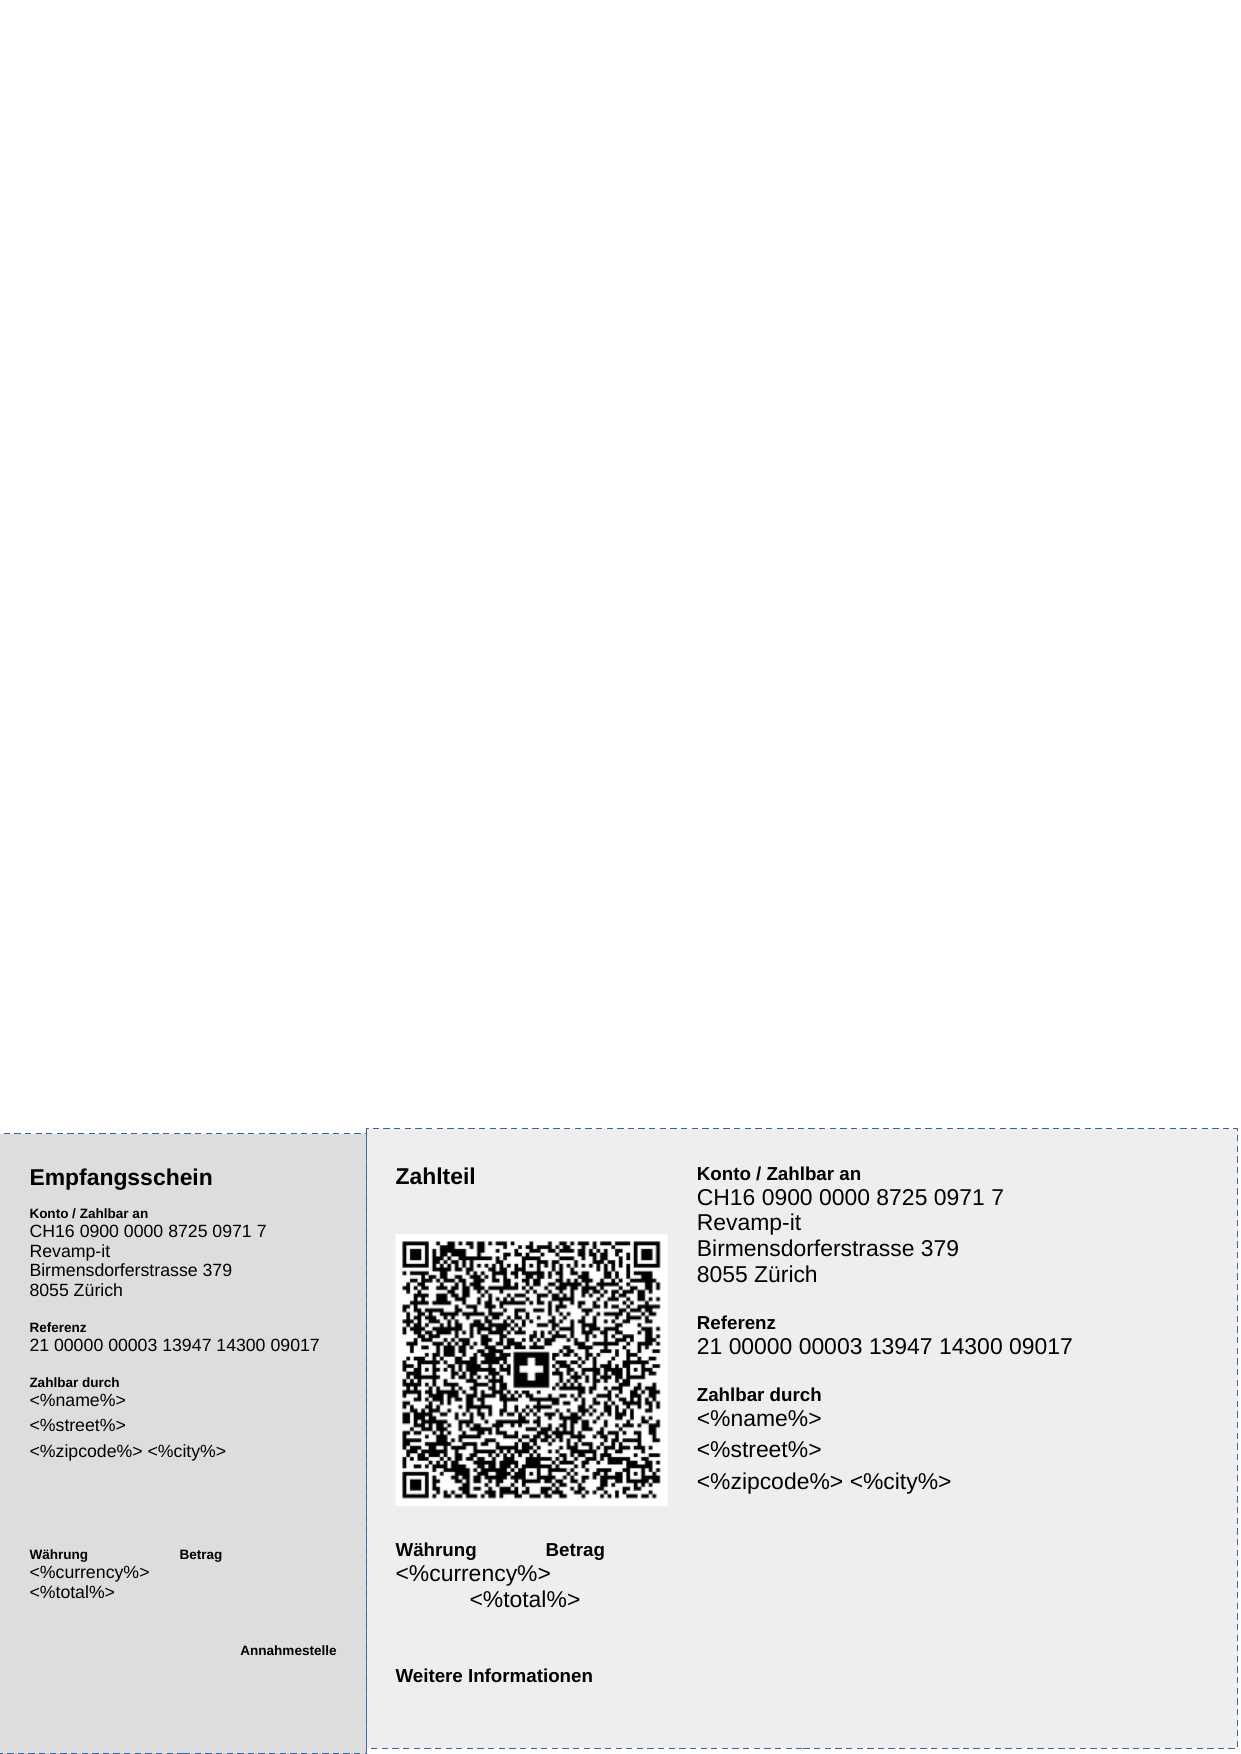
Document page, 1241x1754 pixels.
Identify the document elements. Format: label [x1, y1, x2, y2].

picture [395, 1234, 668, 1506]
